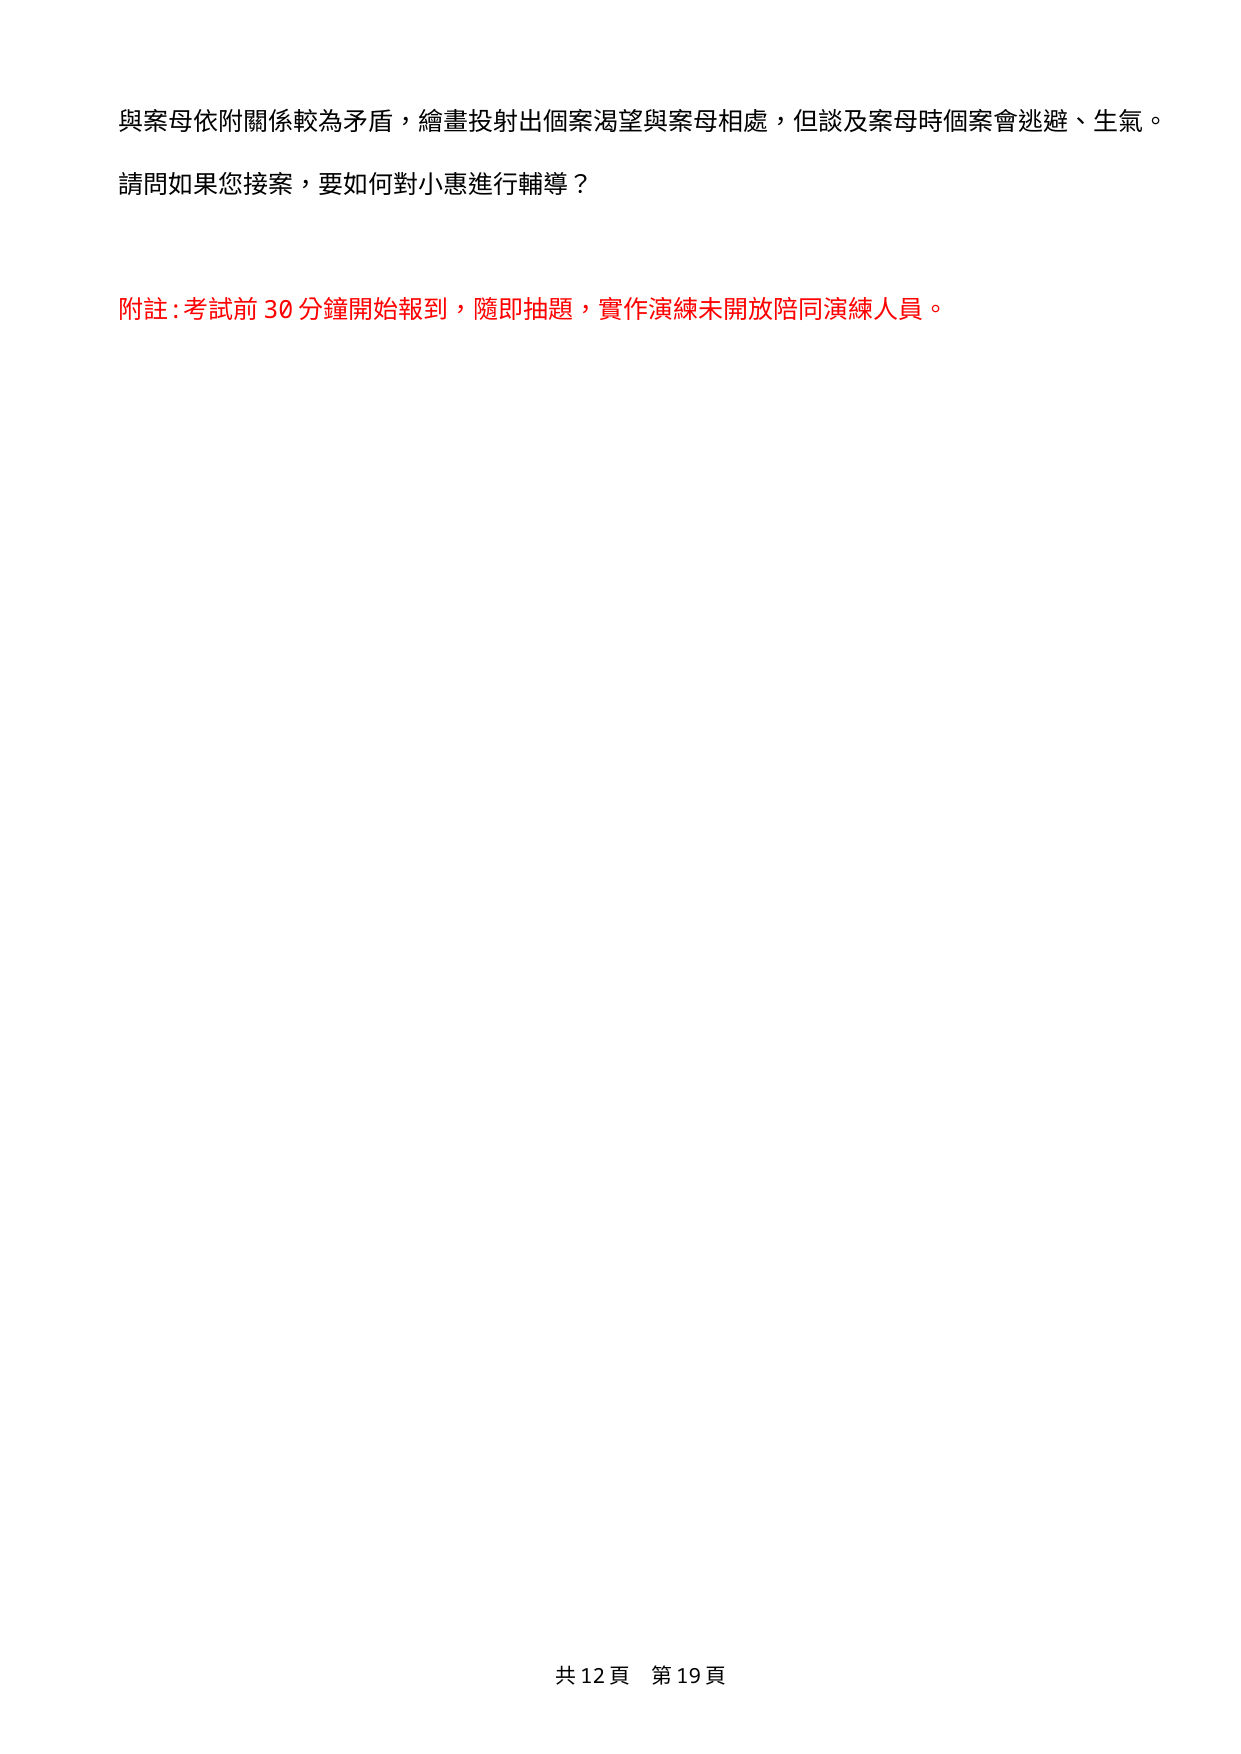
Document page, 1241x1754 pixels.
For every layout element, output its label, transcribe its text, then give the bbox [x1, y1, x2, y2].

text 附註:考試前30分鐘開始報到，隨即抽題，實作演練未開放陪同演練人員。 [118, 266, 1162, 328]
text 個案為特教生，領有自閉症證明，個案會因各式各樣的事情，而有生氣的情緒反應，例如：不想穿外套、字寫不好看、考試不會寫……等等，一年級因情緒議題轉介輔導室，期待能幫助個案辨識自己的情緒，並降低情緒強度。父母離婚後，個案須面對家庭結構轉變，且個案本身與案母依附關係較為矛盾，繪畫投射出個案渴望與案母相處，但談及案母時個案會逃避、生氣。請問如果您接案，要如何對小惠進行輔導？ [118, 78, 1162, 203]
